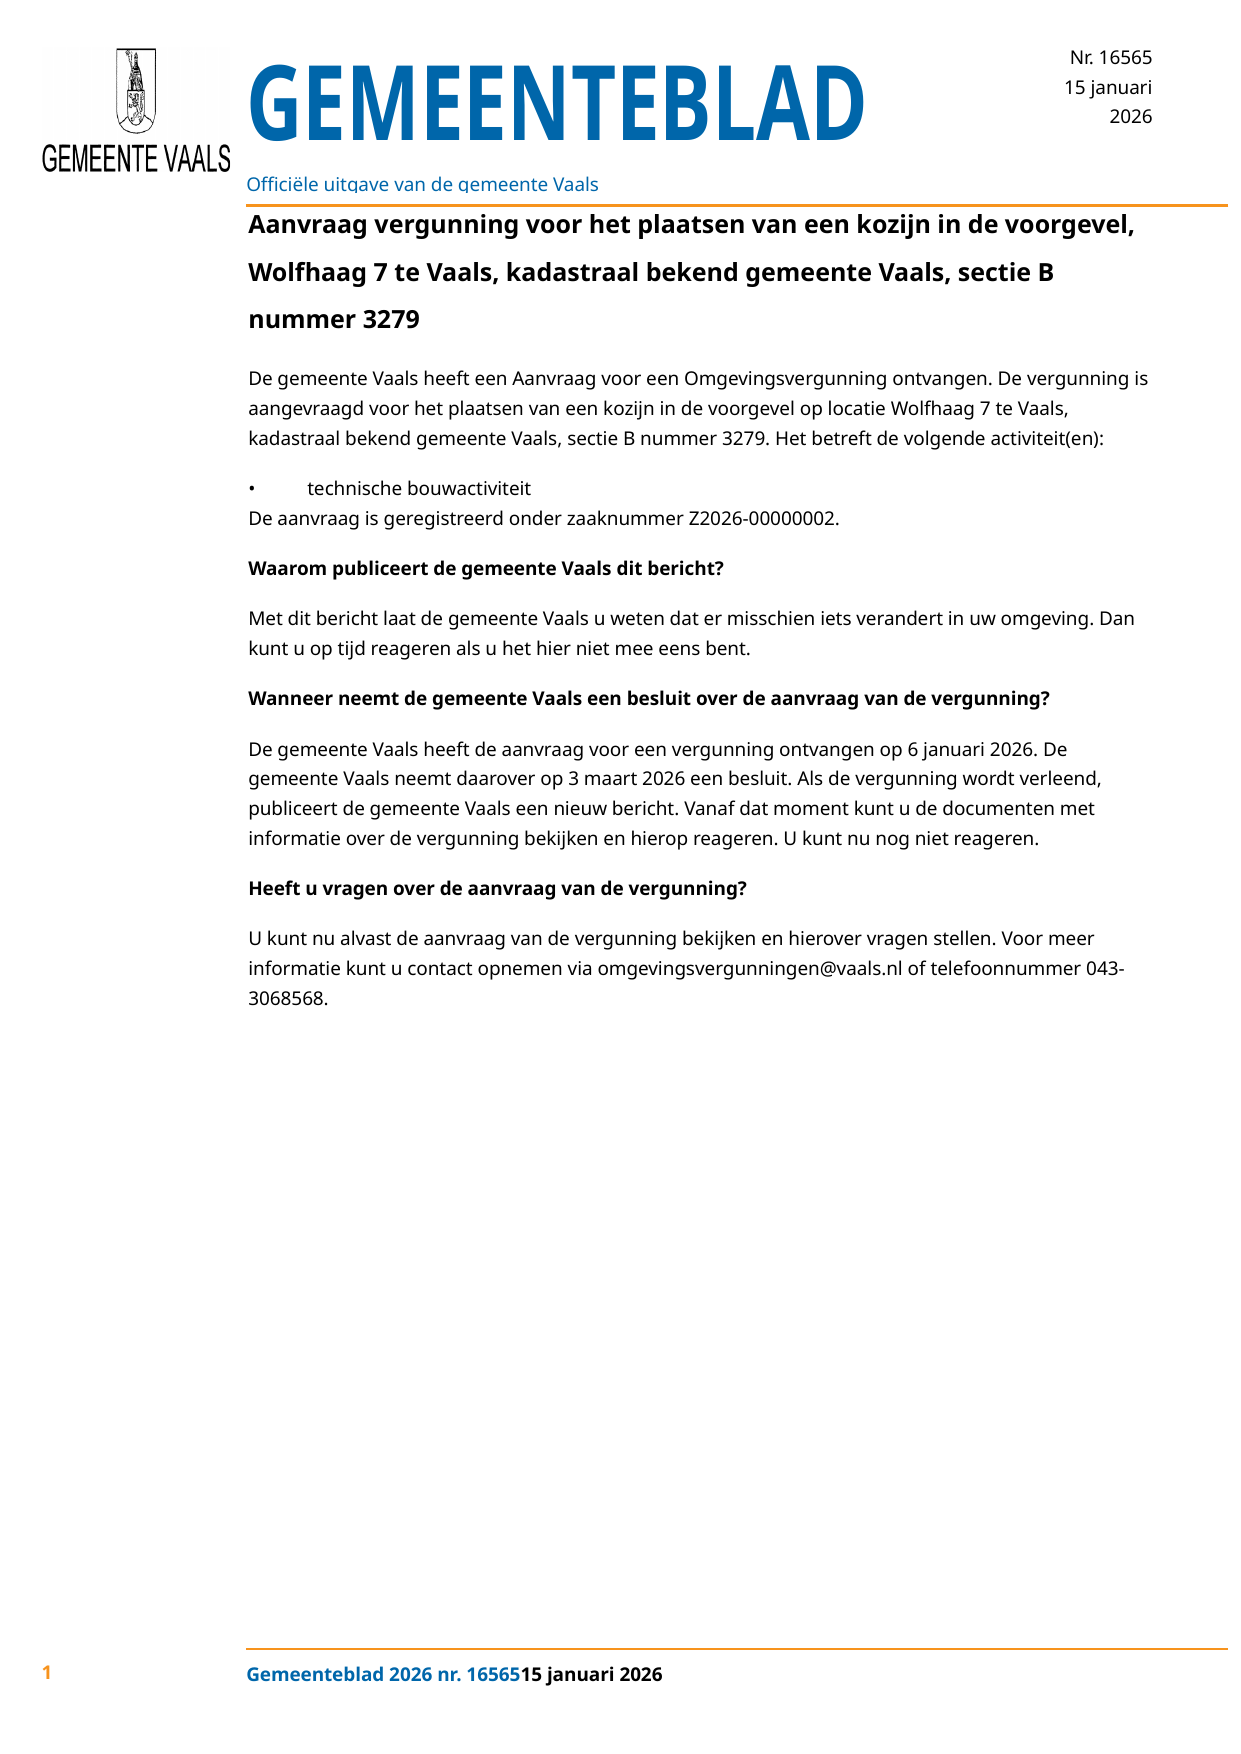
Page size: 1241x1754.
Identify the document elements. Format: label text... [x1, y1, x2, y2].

text De gemeente Vaals heeft een Aanvraag voor een Omgevingsvergunning ontvangen. De vergunning is aangevraagd voor het plaatsen van een kozijn in de voorgevel op locatie Wolfhaag 7 te Vaals, kadastraal bekend gemeente Vaals, sectie B nummer 3279. Het betreft de volgende activiteit(en): [248, 366, 1152, 450]
text De aanvraag is geregistreerd onder zaaknummer Z2026-00000002. [248, 505, 1152, 530]
text Wanneer neemt de gemeente Vaals een besluit over de aanvraag van de vergunning? [248, 686, 1152, 711]
text Aanvraag vergunning voor het plaatsen van een kozijn in de voorgevel, Wolfhaag 7 te Vaals, kadastraal bekend gemeente Vaals, sectie B nummer 3279 [248, 207, 1152, 336]
text Met dit bericht laat de gemeente Vaals u weten dat er misschien iets verandert in uw omgeving. Dan kunt u op tijd reageren als u het hier niet mee eens bent. [248, 606, 1152, 661]
text U kunt nu alvast de aanvraag van de vergunning bekijken en hierover vragen stellen. Voor meer informatie kunt u contact opnemen via omgevingsvergunningen@vaals.nl of telefoonnummer 043-3068568. [248, 926, 1152, 1010]
picture [41, 47, 231, 172]
text Waarom publiceert de gemeente Vaals dit bericht? [248, 555, 1152, 581]
text Heeft u vragen over de aanvraag van de vergunning? [248, 875, 1152, 901]
list technische bouwactiviteit [248, 475, 1152, 501]
text De gemeente Vaals heeft de aanvraag voor een vergunning ontvangen op 6 januari 2026. De gemeente Vaals neemt daarover op 3 maart 2026 een besluit. Als de vergunning wordt verleend, publiceert de gemeente Vaals een nieuw bericht. Vanaf dat moment kunt u de documenten met informatie over de vergunning bekijken en hierop reageren. U kunt nu nog niet reageren. [248, 736, 1152, 850]
